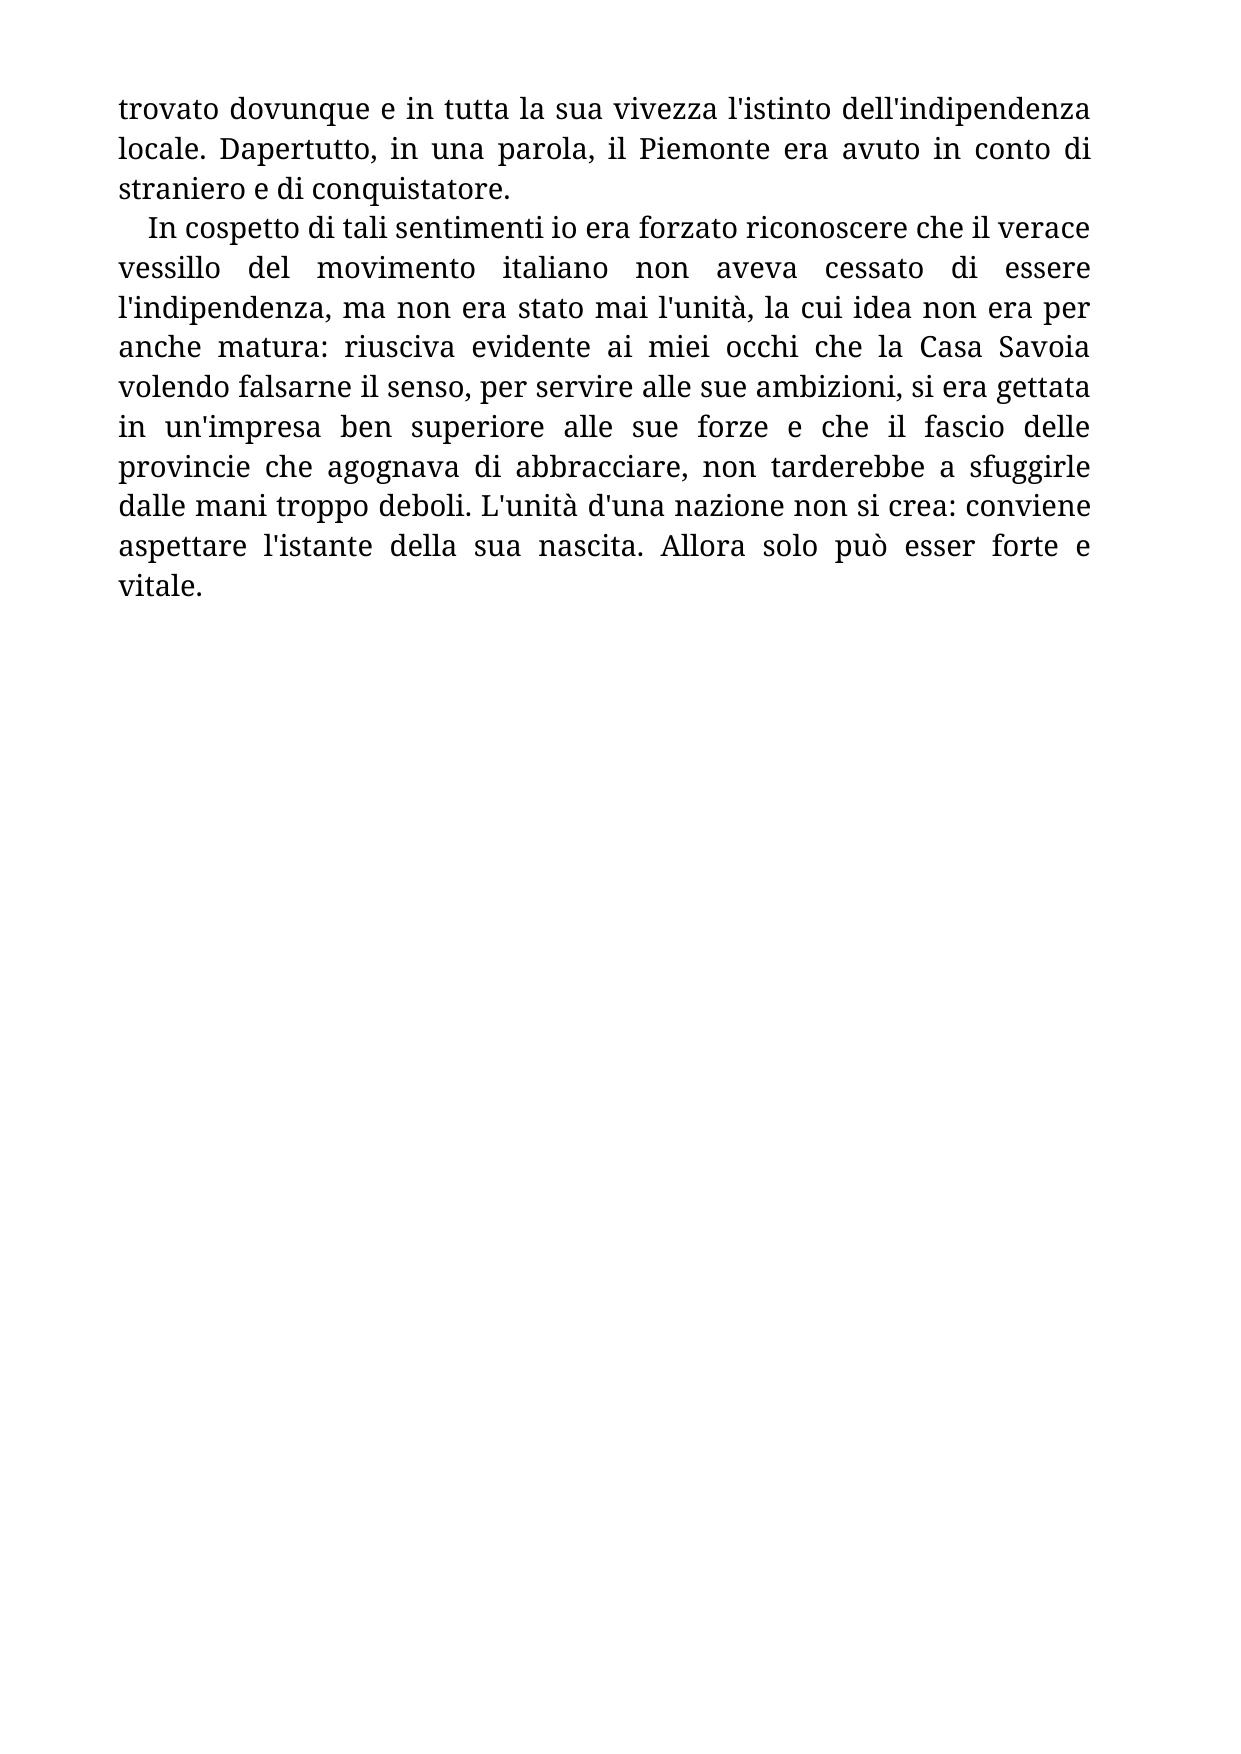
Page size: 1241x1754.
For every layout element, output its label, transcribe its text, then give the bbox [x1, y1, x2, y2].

text trovato dovunque e in tutta la sua vivezza l'istinto dell'indipendenza locale. Dapertutto, in una parola, il Piemonte era avuto in conto di straniero e di conquistatore. [118, 89, 1092, 208]
text In cospetto di tali sentimenti io era forzato riconoscere che il verace vessillo del movimento italiano non aveva cessato di essere l'indipendenza, ma non era stato mai l'unità, la cui idea non era per anche matura: riusciva evidente ai miei occhi che la Casa Savoia volendo falsarne il senso, per servire alle sue ambizioni, si era gettata in un'impresa ben superiore alle sue forze e che il fascio delle provincie che agognava di abbracciare, non tarderebbe a sfuggirle dalle mani troppo deboli. L'unità d'una nazione non si crea: conviene aspettare l'istante della sua nascita. Allora solo può esser forte e vitale. [118, 208, 1092, 604]
